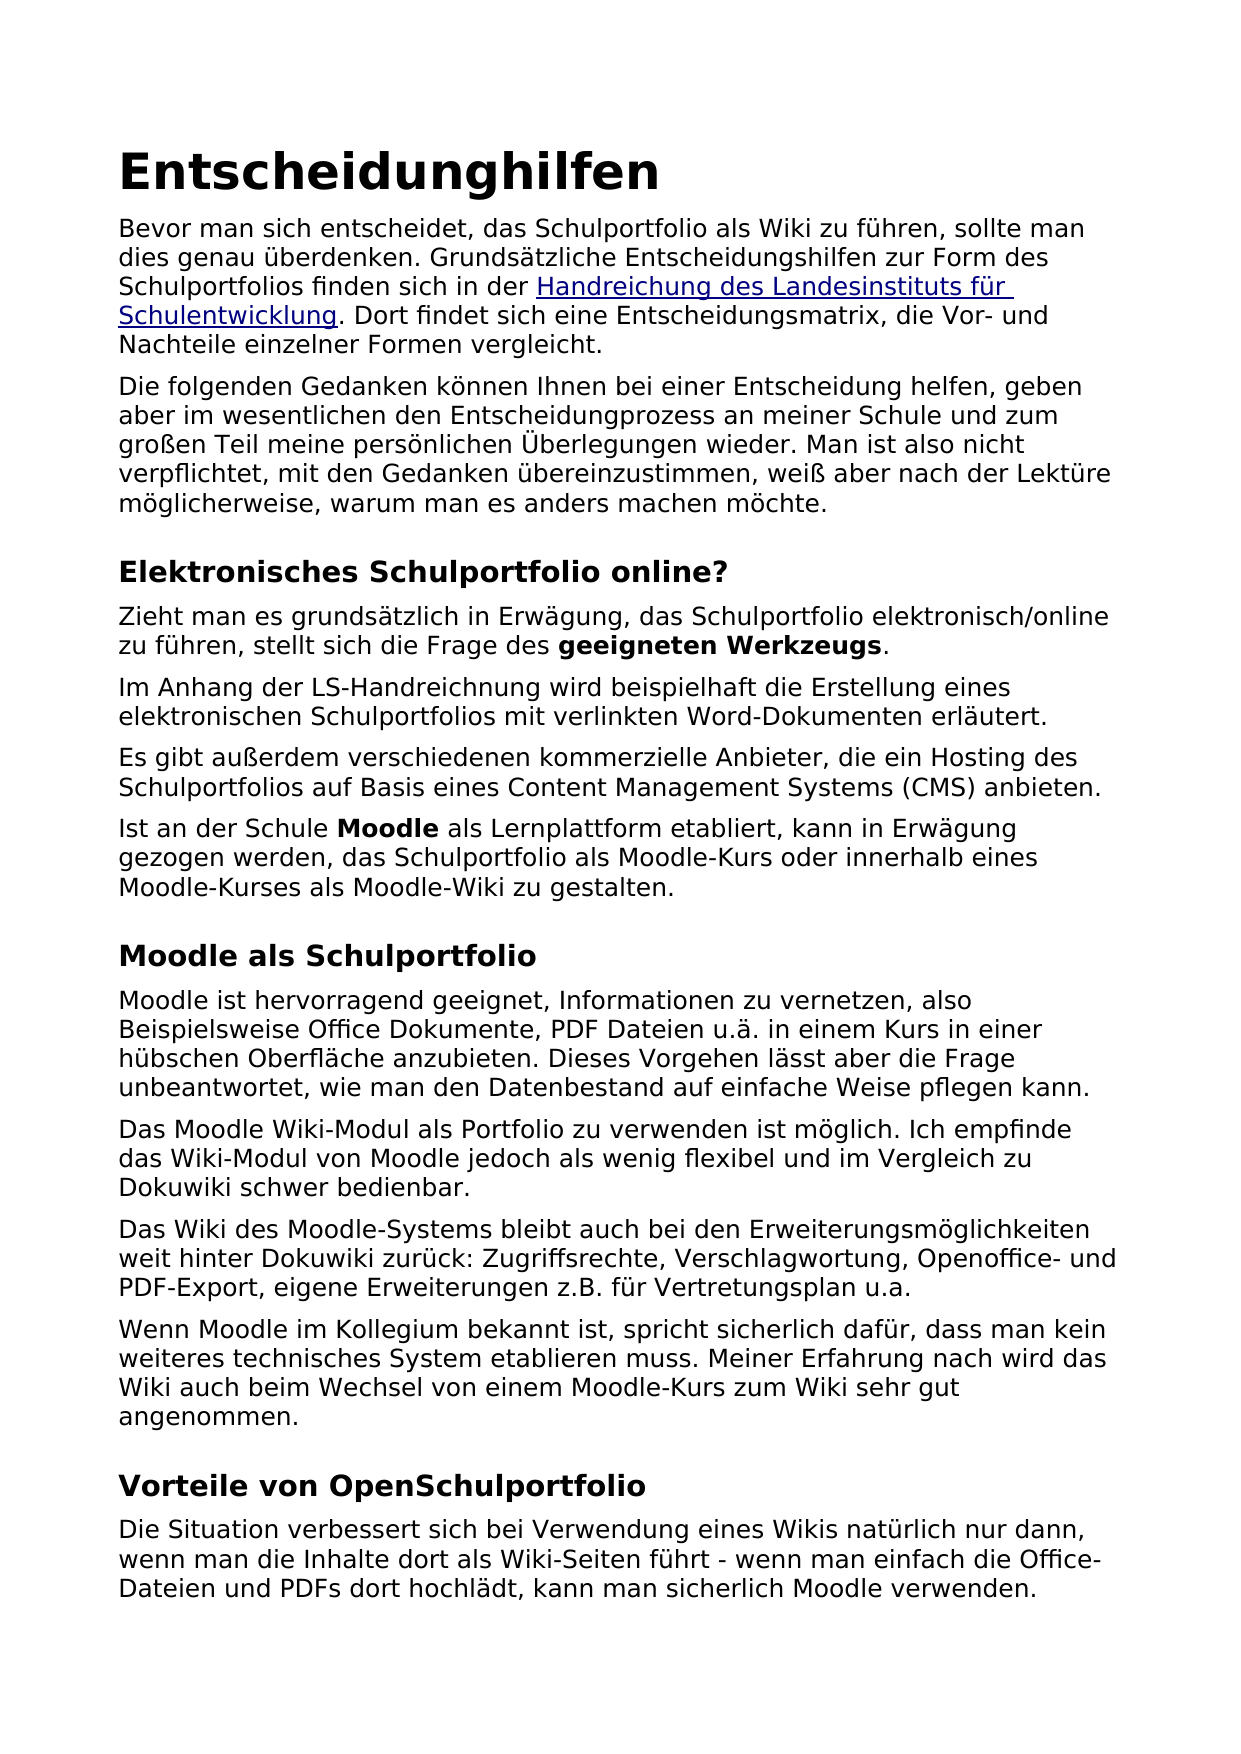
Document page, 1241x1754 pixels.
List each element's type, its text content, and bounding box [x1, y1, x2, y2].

subtitle Moodle als Schulportfolio [118, 939, 1122, 973]
text Ist an der Schule Moodle als Lernplattform etabliert, kann in Erwägung gezogen werden, das Schulportfolio als Moodle-Kurs oder innerhalb eines Moodle-Kurses als Moodle-Wiki zu gestalten. [118, 814, 1122, 902]
subtitle Vorteile von OpenSchulportfolio [118, 1469, 1122, 1503]
text Zieht man es grundsätzlich in Erwägung, das Schulportfolio elektronisch/online zu führen, stellt sich die Frage des geeigneten Werkzeugs. [118, 602, 1122, 660]
text Die folgenden Gedanken können Ihnen bei einer Entscheidung helfen, geben aber im wesentlichen den Entscheidungprozess an meiner Schule und zum großen Teil meine persönlichen Überlegungen wieder. Man ist also nicht verpflichtet, mit den Gedanken übereinzustimmen, weiß aber nach der Lektüre möglicherweise, warum man es anders machen möchte. [118, 372, 1122, 518]
text Bevor man sich entscheidet, das Schulportfolio als Wiki zu führen, sollte man dies genau überdenken. Grundsätzliche Entscheidungshilfen zur Form des Schulportfolios finden sich in der Handreichung des Landesinstituts für Schulentwicklung. Dort findet sich eine Entscheidungsmatrix, die Vor- und Nachteile einzelner Formen vergleicht. [118, 214, 1122, 360]
text Im Anhang der LS-Handreichnung wird beispielhaft die Erstellung eines elektronischen Schulportfolios mit verlinkten Word-Dokumenten erläutert. [118, 673, 1122, 731]
subtitle Elektronisches Schulportfolio online? [118, 556, 1122, 589]
text Wenn Moodle im Kollegium bekannt ist, spricht sicherlich dafür, dass man kein weiteres technisches System etablieren muss. Meiner Erfahrung nach wird das Wiki auch beim Wechsel von einem Moodle-Kurs zum Wiki sehr gut angenommen. [118, 1315, 1122, 1432]
subtitle Entscheidunghilfen [118, 143, 1122, 201]
text Moodle ist hervorragend geeignet, Informationen zu vernetzen, also Beispielsweise Office Dokumente, PDF Dateien u.ä. in einem Kurs in einer hübschen Oberfläche anzubieten. Dieses Vorgehen lässt aber die Frage unbeantwortet, wie man den Datenbestand auf einfache Weise pflegen kann. [118, 986, 1122, 1103]
text Das Wiki des Moodle-Systems bleibt auch bei den Erweiterungsmöglichkeiten weit hinter Dokuwiki zurück: Zugriffsrechte, Verschlagwortung, Openoffice- und PDF-Export, eigene Erweiterungen z.B. für Vertretungsplan u.a. [118, 1215, 1122, 1303]
text Es gibt außerdem verschiedenen kommerzielle Anbieter, die ein Hosting des Schulportfolios auf Basis eines Content Management Systems (CMS) anbieten. [118, 744, 1122, 802]
text Die Situation verbessert sich bei Verwendung eines Wikis natürlich nur dann, wenn man die Inhalte dort als Wiki-Seiten führt - wenn man einfach die Office-Dateien und PDFs dort hochlädt, kann man sicherlich Moodle verwenden. [118, 1516, 1122, 1603]
text Das Moodle Wiki-Modul als Portfolio zu verwenden ist möglich. Ich empfinde das Wiki-Modul von Moodle jedoch als wenig flexibel und im Vergleich zu Dokuwiki schwer bedienbar. [118, 1115, 1122, 1203]
